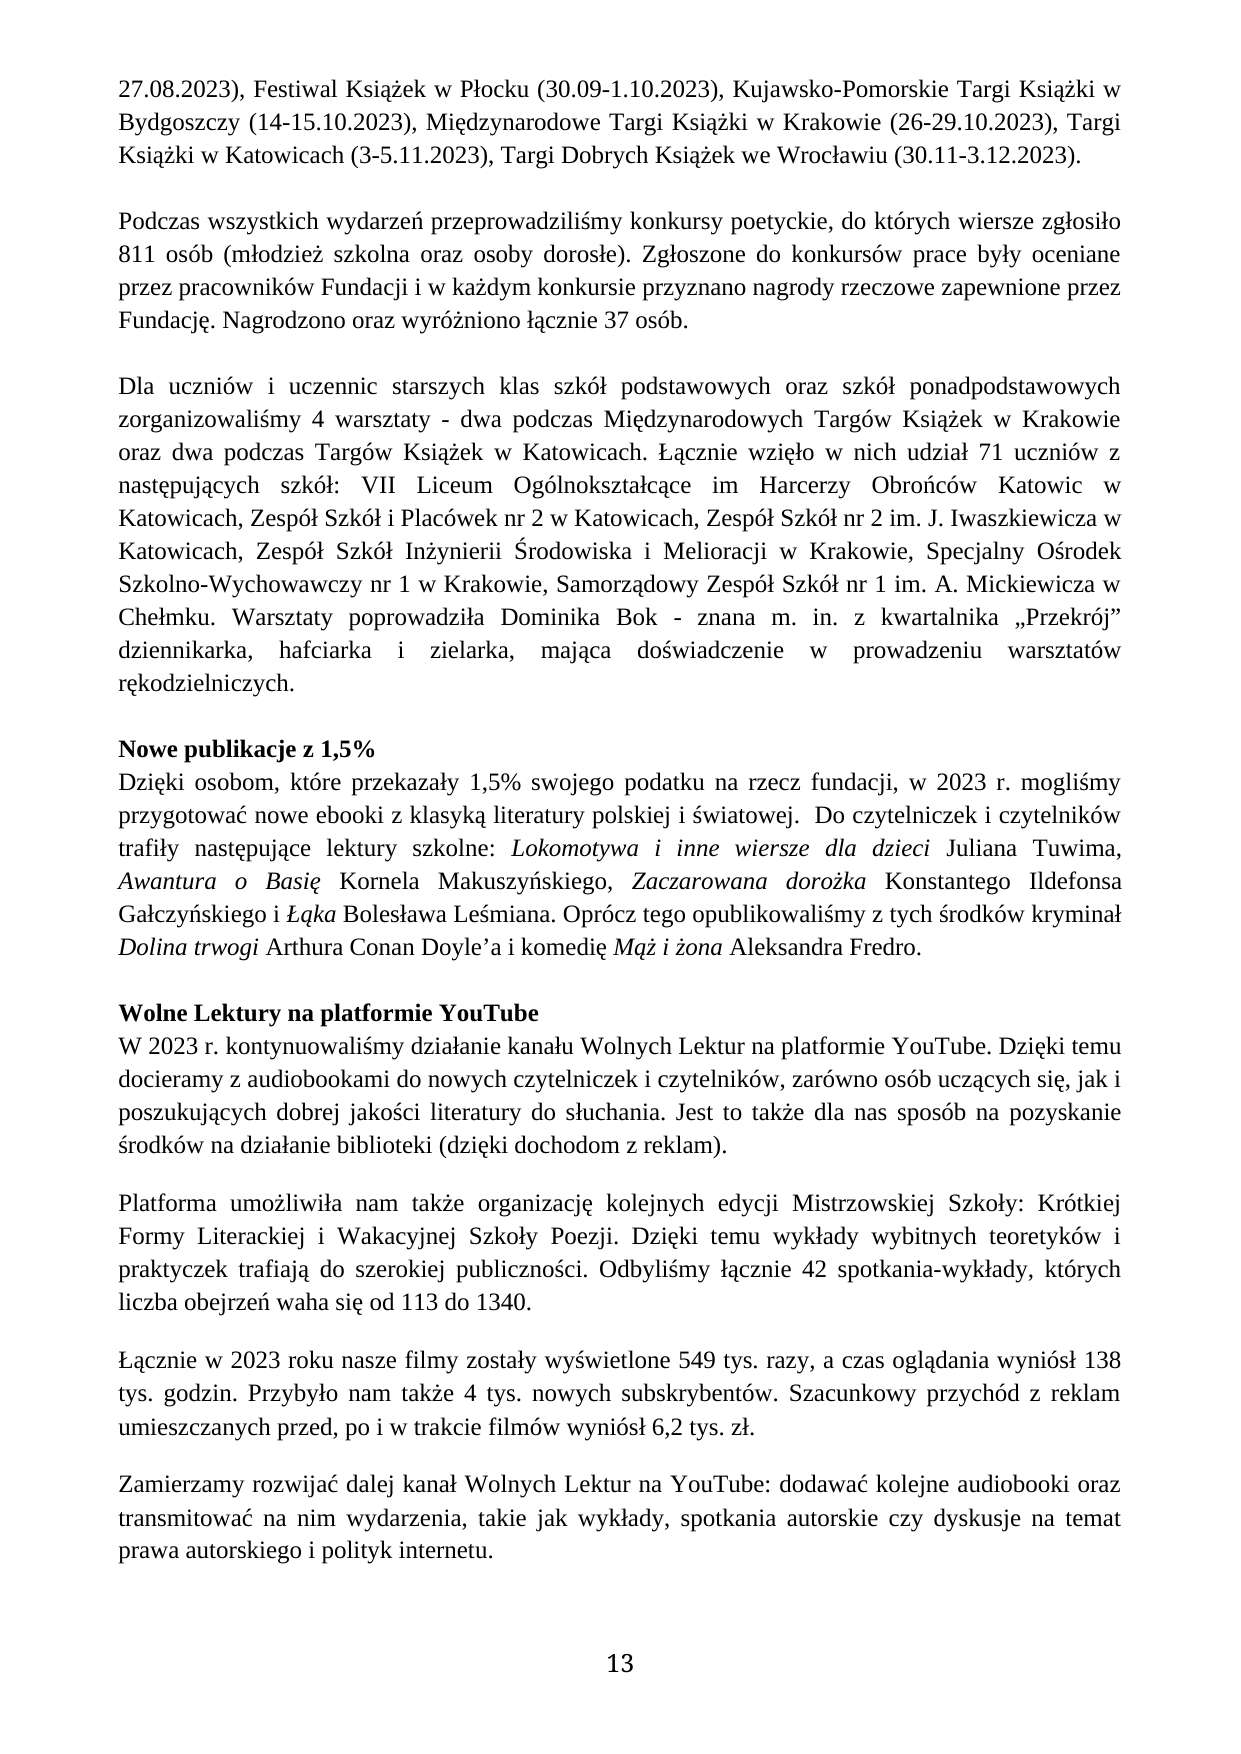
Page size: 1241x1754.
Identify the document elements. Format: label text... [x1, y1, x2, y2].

text Dzięki osobom, które przekazały 1,5% swojego podatku na rzecz fundacji, w 2023 r. mogliśmy przygotować nowe ebooki z klasyką literatury polskiej i światowej. Do czytelniczek i czytelników trafiły następujące lektury szkolne: Lokomotywa i inne wiersze dla dzieci Juliana Tuwima, Awantura o Basię Kornela Makuszyńskiego, Zaczarowana dorożka Konstantego Ildefonsa Gałczyńskiego i Łąka Bolesława Leśmiana. Oprócz tego opublikowaliśmy z tych środków kryminał Dolina trwogi Arthura Conan Doyle’a i komedię Mąż i żona Aleksandra Fredro. [118, 767, 1122, 961]
text Podczas wszystkich wydarzeń przeprowadziliśmy konkursy poetyckie, do których wiersze zgłosiło 811 osób (młodzież szkolna oraz osoby dorosłe). Zgłoszone do konkursów prace były oceniane przez pracowników Fundacji i w każdym konkursie przyznano nagrody rzeczowe zapewnione przez Fundację. Nagrodzono oraz wyróżniono łącznie 37 osób. [118, 206, 1122, 334]
text Nowe publikacje z 1,5% [118, 734, 1122, 763]
text 27.08.2023), Festiwal Książek w Płocku (30.09-1.10.2023), Kujawsko-Pomorskie Targi Książki w Bydgoszczy (14-15.10.2023), Międzynarodowe Targi Książki w Krakowie (26-29.10.2023), Targi Książki w Katowicach (3-5.11.2023), Targi Dobrych Książek we Wrocławiu (30.11-3.12.2023). [118, 74, 1122, 168]
text Platforma umożliwiła nam także organizację kolejnych edycji Mistrzowskiej Szkoły: Krótkiej Formy Literackiej i Wakacyjnej Szkoły Poezji. Dzięki temu wykłady wybitnych teoretyków i praktyczek trafiają do szerokiej publiczności. Odbyliśmy łącznie 42 spotkania-wykłady, których liczba obejrzeń waha się od 113 do 1340. [118, 1188, 1122, 1316]
text Wolne Lektury na platformie YouTube [118, 998, 1122, 1027]
text W 2023 r. kontynuowaliśmy działanie kanału Wolnych Lektur na platformie YouTube. Dzięki temu docieramy z audiobookami do nowych czytelniczek i czytelników, zarówno osób uczących się, jak i poszukujących dobrej jakości literatury do słuchania. Jest to także dla nas sposób na pozyskanie środków na działanie biblioteki (dzięki dochodom z reklam). [118, 1031, 1122, 1159]
text Zamierzamy rozwijać dalej kanał Wolnych Lektur na YouTube: dodawać kolejne audiobooki oraz transmitować na nim wydarzenia, takie jak wykłady, spotkania autorskie czy dyskusje na temat prawa autorskiego i polityk internetu. [118, 1469, 1122, 1564]
text Dla uczniów i uczennic starszych klas szkół podstawowych oraz szkół ponadpodstawowych zorganizowaliśmy 4 warsztaty - dwa podczas Międzynarodowych Targów Książek w Krakowie oraz dwa podczas Targów Książek w Katowicach. Łącznie wzięło w nich udział 71 uczniów z następujących szkół: VII Liceum Ogólnokształcące im Harcerzy Obrońców Katowic w Katowicach, Zespół Szkół i Placówek nr 2 w Katowicach, Zespół Szkół nr 2 im. J. Iwaszkiewicza w Katowicach, Zespół Szkół Inżynierii Środowiska i Melioracji w Krakowie, Specjalny Ośrodek Szkolno-Wychowawczy nr 1 w Krakowie, Samorządowy Zespół Szkół nr 1 im. A. Mickiewicza w Chełmku. Warsztaty poprowadziła Dominika Bok - znana m. in. z kwartalnika „Przekrój” dziennikarka, hafciarka i zielarka, mająca doświadczenie w prowadzeniu warsztatów rękodzielniczych. [118, 371, 1122, 697]
text Łącznie w 2023 roku nasze filmy zostały wyświetlone 549 tys. razy, a czas oglądania wyniósł 138 tys. godzin. Przybyło nam także 4 tys. nowych subskrybentów. Szacunkowy przychód z reklam umieszczanych przed, po i w trakcie filmów wyniósł 6,2 tys. zł. [118, 1346, 1122, 1440]
